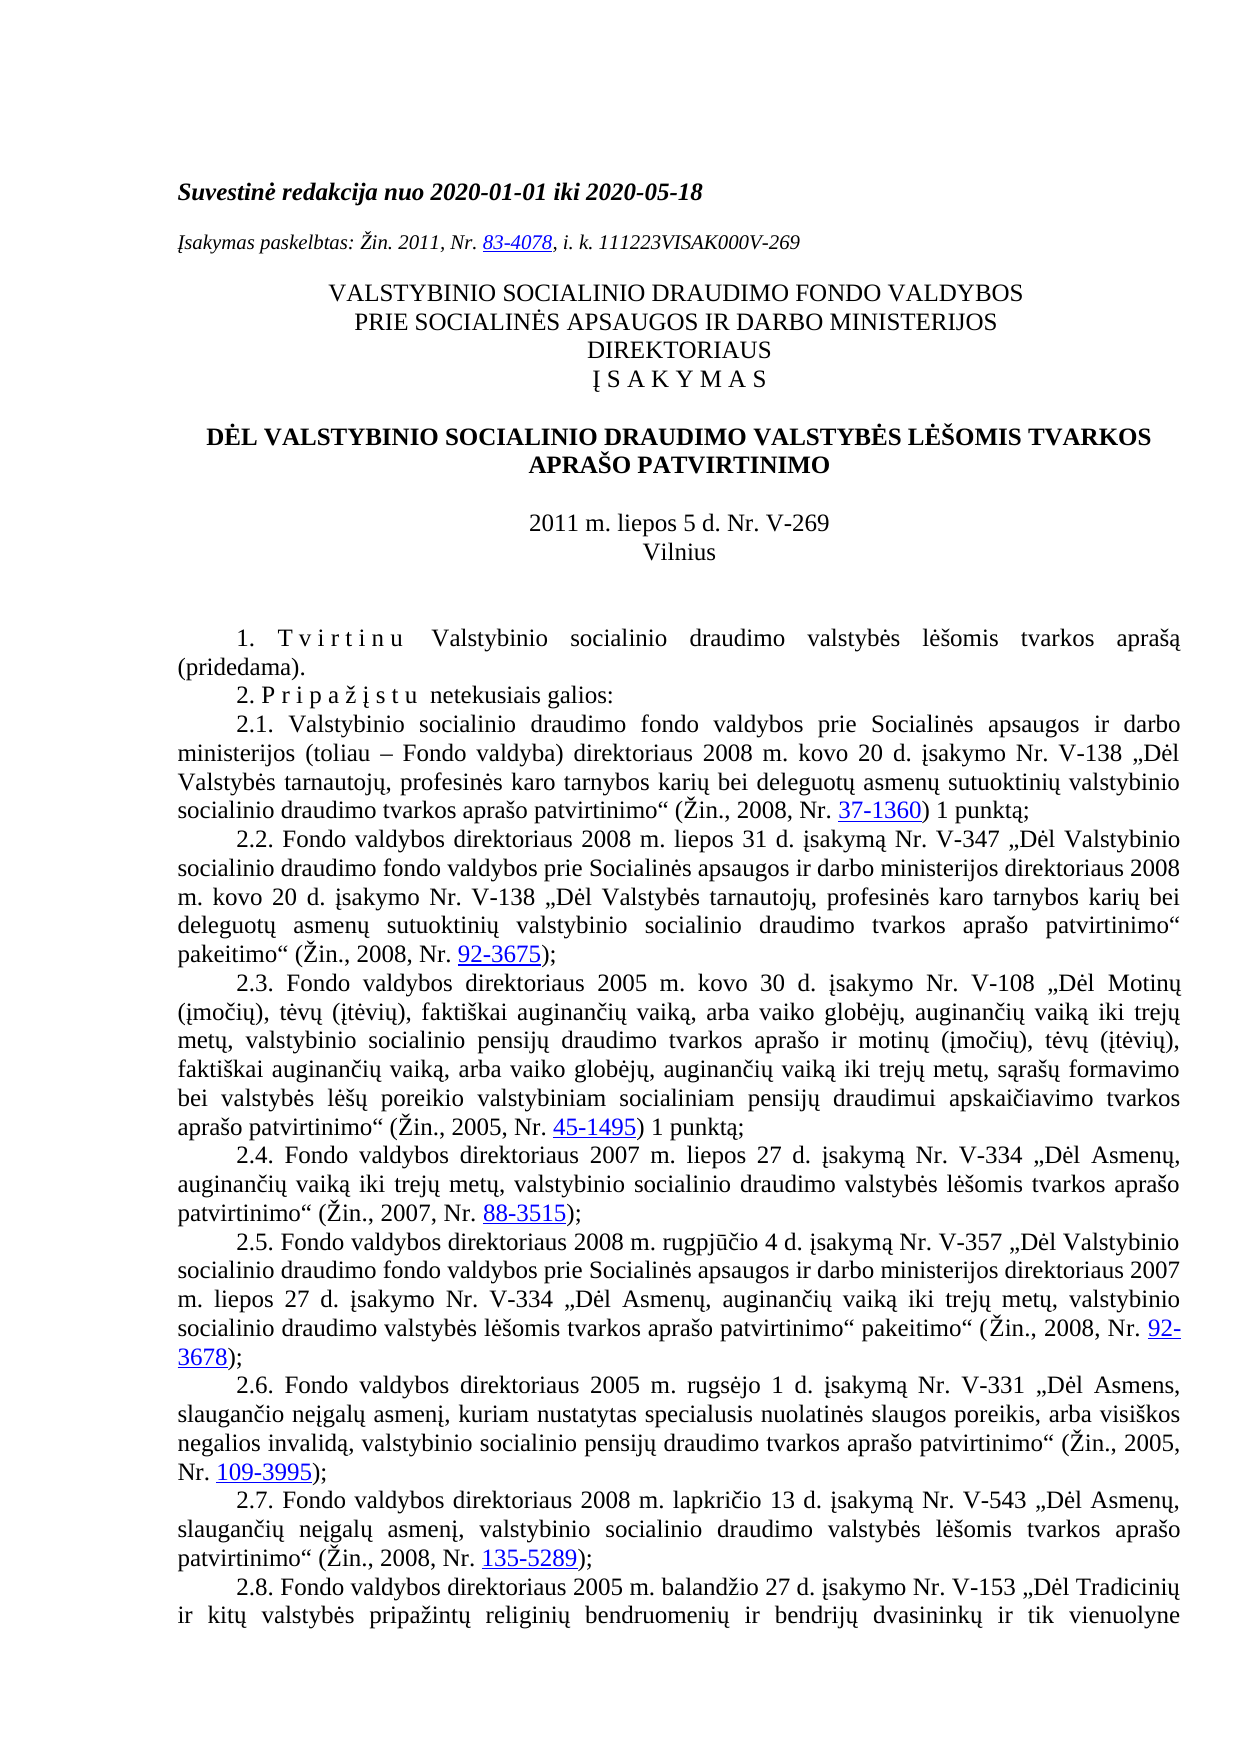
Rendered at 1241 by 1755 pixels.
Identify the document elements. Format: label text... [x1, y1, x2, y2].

text ĮSAKYMAS [177, 364, 1181, 393]
text 1. Tvirtinu Valstybinio socialinio draudimo valstybės lėšomis tvarkos aprašą (pridedama). [177, 623, 1181, 681]
text 2.7. Fondo valdybos direktoriaus 2008 m. lapkričio 13 d. įsakymą Nr. V-543 „Dėl Asmenų, slaugančių neįgalų asmenį, valstybinio socialinio draudimo valstybės lėšomis tvarkos aprašo patvirtinimo“ (Žin., 2008, Nr. 135-5289); [177, 1486, 1181, 1572]
text 2.4. Fondo valdybos direktoriaus 2007 m. liepos 27 d. įsakymą Nr. V-334 „Dėl Asmenų, auginančių vaiką iki trejų metų, valstybinio socialinio draudimo valstybės lėšomis tvarkos aprašo patvirtinimo“ (Žin., 2007, Nr. 88-3515); [177, 1141, 1181, 1227]
text 2.2. Fondo valdybos direktoriaus 2008 m. liepos 31 d. įsakymą Nr. V-347 „Dėl Valstybinio socialinio draudimo fondo valdybos prie Socialinės apsaugos ir darbo ministerijos direktoriaus 2008 m. kovo 20 d. įsakymo Nr. V-138 „Dėl Valstybės tarnautojų, profesinės karo tarnybos karių bei deleguotų asmenų sutuoktinių valstybinio socialinio draudimo tvarkos aprašo patvirtinimo“ pakeitimo“ (Žin., 2008, Nr. 92-3675); [177, 824, 1181, 968]
text 2.5. Fondo valdybos direktoriaus 2008 m. rugpjūčio 4 d. įsakymą Nr. V-357 „Dėl Valstybinio socialinio draudimo fondo valdybos prie Socialinės apsaugos ir darbo ministerijos direktoriaus 2007 m. liepos 27 d. įsakymo Nr. V-334 „Dėl Asmenų, auginančių vaiką iki trejų metų, valstybinio socialinio draudimo valstybės lėšomis tvarkos aprašo patvirtinimo“ pakeitimo“ (Žin., 2008, Nr. 92-3678); [177, 1227, 1181, 1371]
text Valstybinio socialinio draudimo fondo valdybos [177, 278, 1181, 307]
text 2. Pripažįstu netekusiais galios: [177, 681, 1181, 709]
text 2.8. Fondo valdybos direktoriaus 2005 m. balandžio 27 d. įsakymo Nr. V-153 „Dėl Tradicinių ir kitų valstybės pripažintų religinių bendruomenių ir bendrijų dvasininkų ir tik vienuolyne [177, 1572, 1181, 1629]
text 2.3. Fondo valdybos direktoriaus 2005 m. kovo 30 d. įsakymo Nr. V-108 „Dėl motinų (įmočių), tėvų (įtėvių), faktiškai auginančių vaiką, arba vaiko globėjų, auginančių vaiką iki trejų metų, valstybinio socialinio pensijų draudimo tvarkos aprašo ir motinų (įmočių), tėvų (įtėvių), faktiškai auginančių vaiką, arba vaiko globėjų, auginančių vaiką iki trejų metų, sąrašų formavimo bei valstybės lėšų poreikio valstybiniam socialiniam pensijų draudimui apskaičiavimo tvarkos aprašo patvirtinimo“ (Žin., 2005, Nr. 45-1495) 1 punktą; [177, 968, 1181, 1141]
text 2.6. Fondo valdybos direktoriaus 2005 m. rugsėjo 1 d. įsakymą Nr. V-331 „Dėl Asmens, slaugančio neįgalų asmenį, kuriam nustatytas specialusis nuolatinės slaugos poreikis, arba visiškos negalios invalidą, valstybinio socialinio pensijų draudimo tvarkos aprašo patvirtinimo“ (Žin., 2005, Nr. 109-3995); [177, 1371, 1181, 1486]
text 2.1. Valstybinio socialinio draudimo fondo valdybos prie Socialinės apsaugos ir darbo ministerijos (toliau – Fondo valdyba) direktoriaus 2008 m. kovo 20 d. įsakymo Nr. V-138 „Dėl Valstybės tarnautojų, profesinės karo tarnybos karių bei deleguotų asmenų sutuoktinių valstybinio socialinio draudimo tvarkos aprašo patvirtinimo“ (Žin., 2008, Nr. 37-1360) 1 punktą; [177, 709, 1181, 824]
text Dėl Valstybinio socialinio draudimo valstybės lėšomis tvarkos aprašo patvirtinimo [177, 422, 1181, 479]
text 2011 m. liepos 5 d. Nr. V-269 [177, 508, 1181, 537]
text Vilnius [177, 537, 1181, 566]
text Įsakymas paskelbtas: Žin. 2011, Nr. 83-4078, i. k. 111223VISAK000V-269 [177, 230, 1181, 254]
text DirektoriAus [177, 336, 1181, 364]
text Suvestinė redakcija nuo 2020-01-01 iki 2020-05-18 [177, 177, 1181, 206]
text prie Socialinės apsaugos ir darbo ministerijos [177, 307, 1181, 336]
